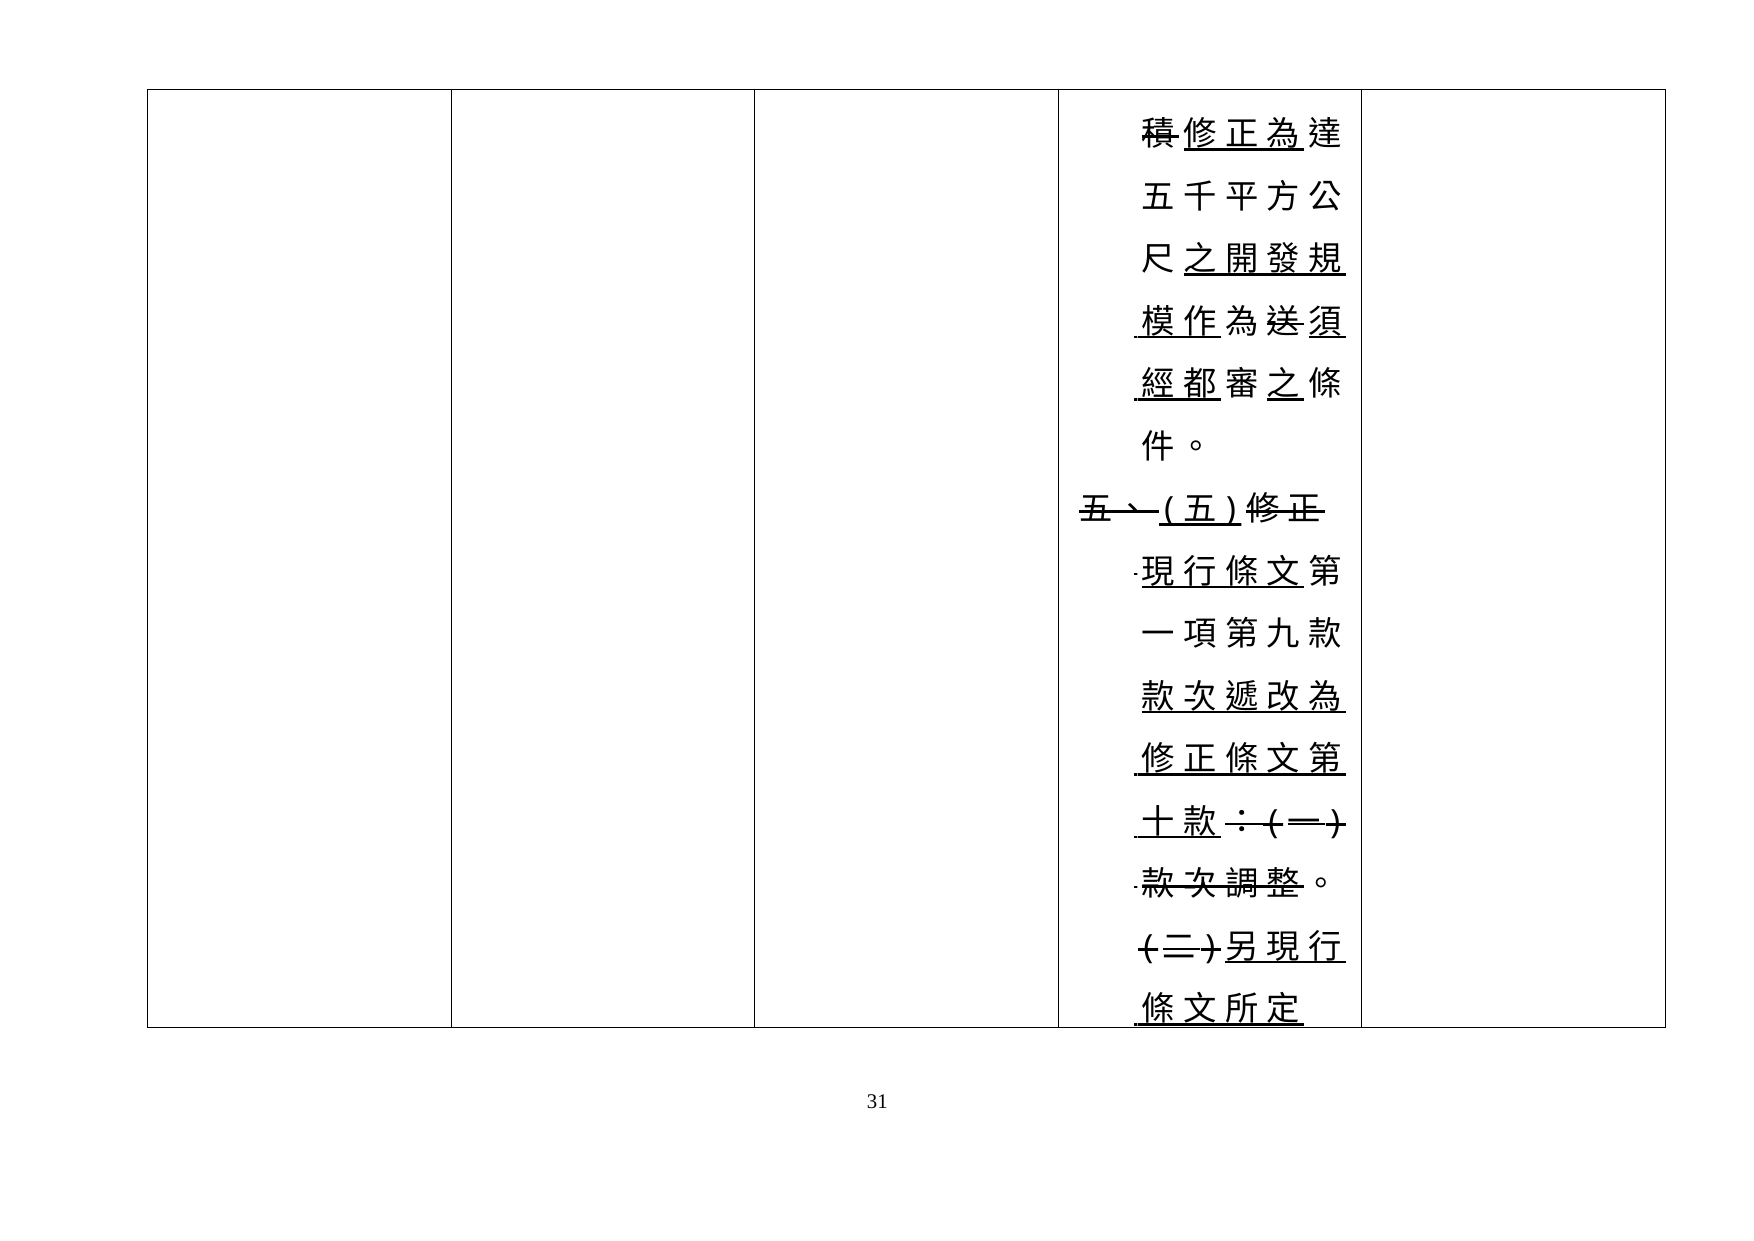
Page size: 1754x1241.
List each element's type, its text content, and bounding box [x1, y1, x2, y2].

table_cell [148, 90, 451, 1027]
table_cell [755, 90, 1058, 1027]
table_cell [1362, 90, 1665, 1027]
table_cell [452, 90, 754, 1027]
table_cell 積修正為達五千平方公尺之開發規模作為送須經都審之條件。 五、(五)修正現行條文第一項第九款款次遞改為修正條文第十款：(一)款次調整。(二)另現行條文所定 [1059, 90, 1361, 1027]
